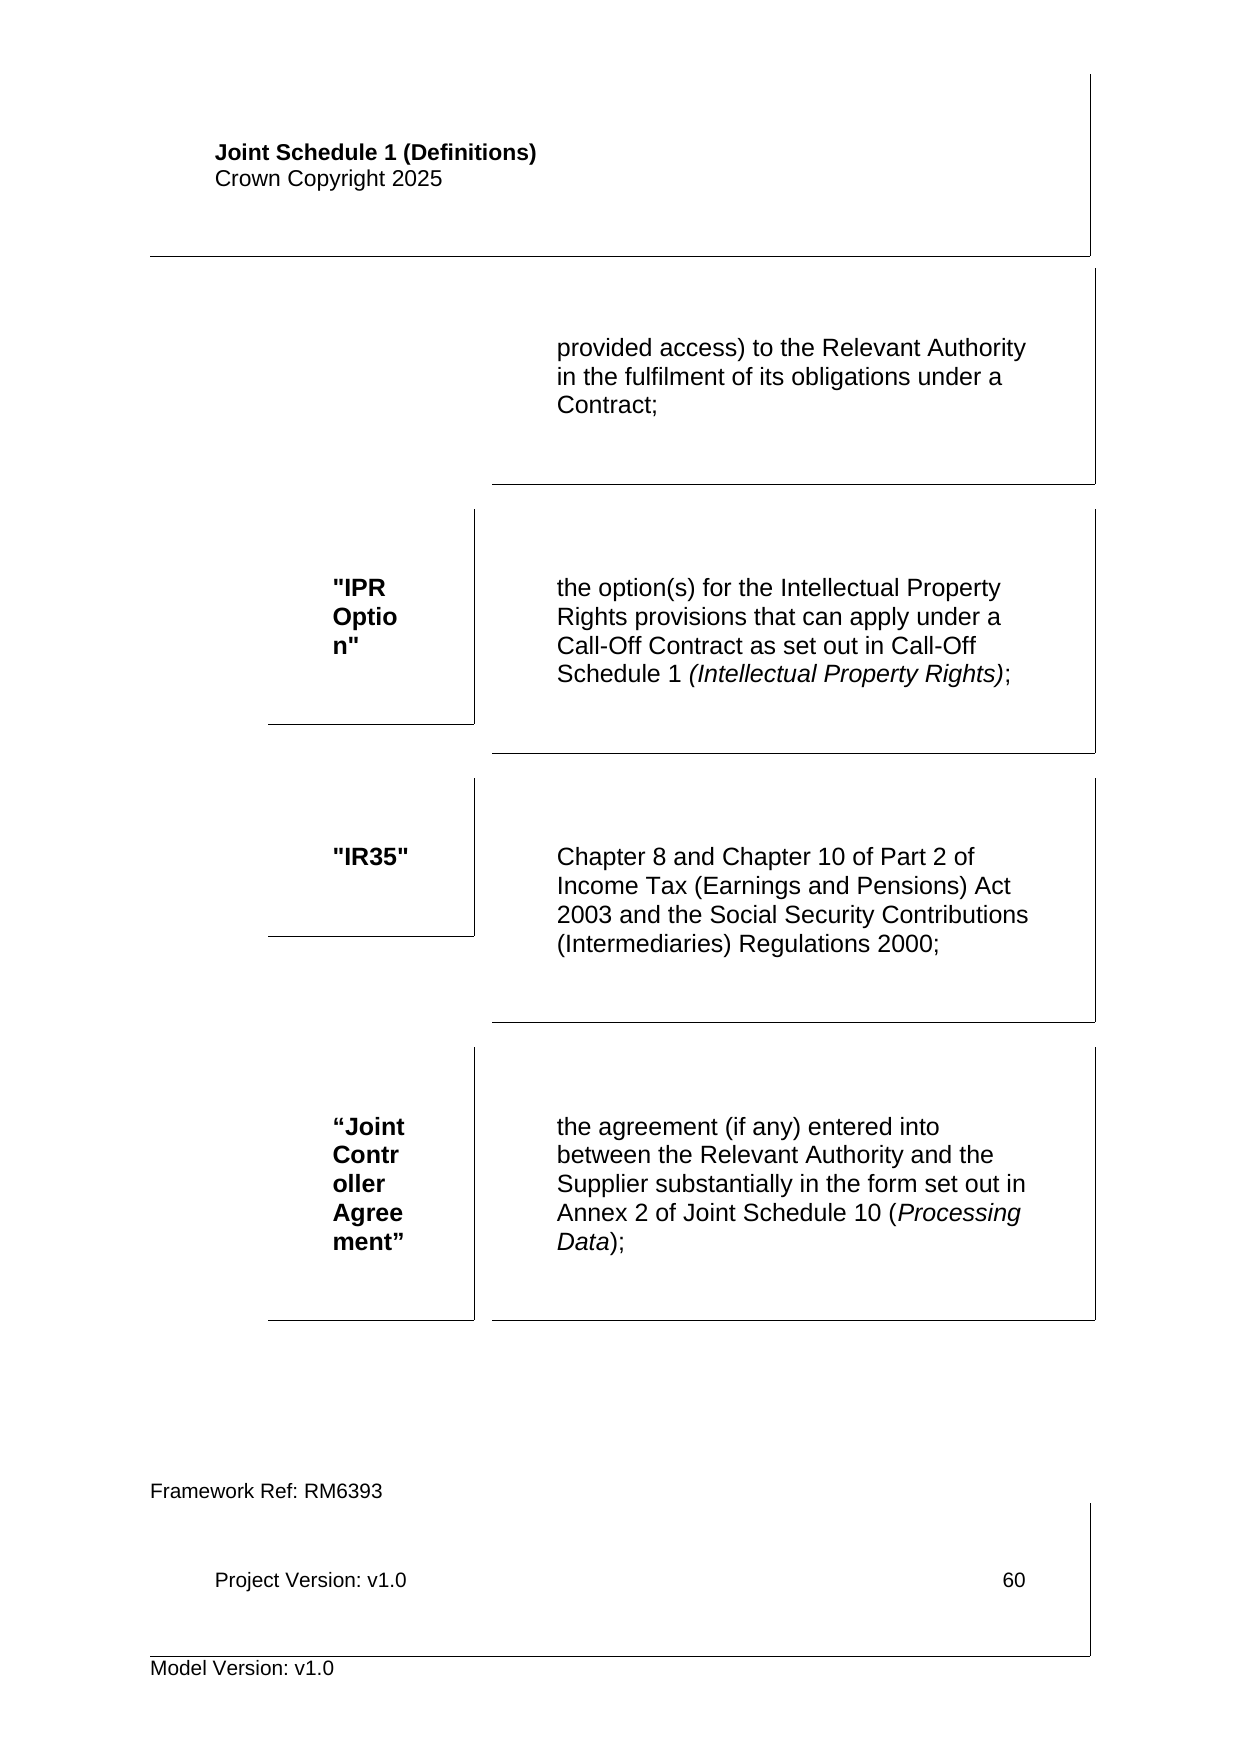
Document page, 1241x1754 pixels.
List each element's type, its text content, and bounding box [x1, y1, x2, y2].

table_cell [268, 1321, 474, 1332]
table_cell Chapter 8 and Chapter 10 of Part 2 of Income Tax (Earnings and Pensions) Act 2003 and the Social Security Contributions (Intermediaries) Regulations 2000; [474, 765, 1095, 1034]
table_cell "IPR Option" [268, 496, 474, 724]
table_cell [268, 937, 474, 1034]
table_cell the agreement (if any) entered into between the Relevant Authority and the Supplier substantially in the form set out in Annex 2 of Joint Schedule 10 (Processing Data); [474, 1035, 1095, 1332]
table_cell “Joint Controller Agreement” [268, 1035, 474, 1320]
table_cell [268, 725, 474, 765]
table_cell "IR35" [268, 765, 474, 936]
table_cell the option(s) for the Intellectual Property Rights provisions that can apply under a Call-Off Contract as set out in Call-Off Schedule 1 (Intellectual Property Rights); [474, 496, 1095, 765]
table_cell [268, 256, 474, 496]
table_cell provided access) to the Relevant Authority in the fulfilment of its obligations under a Contract; [474, 256, 1095, 496]
